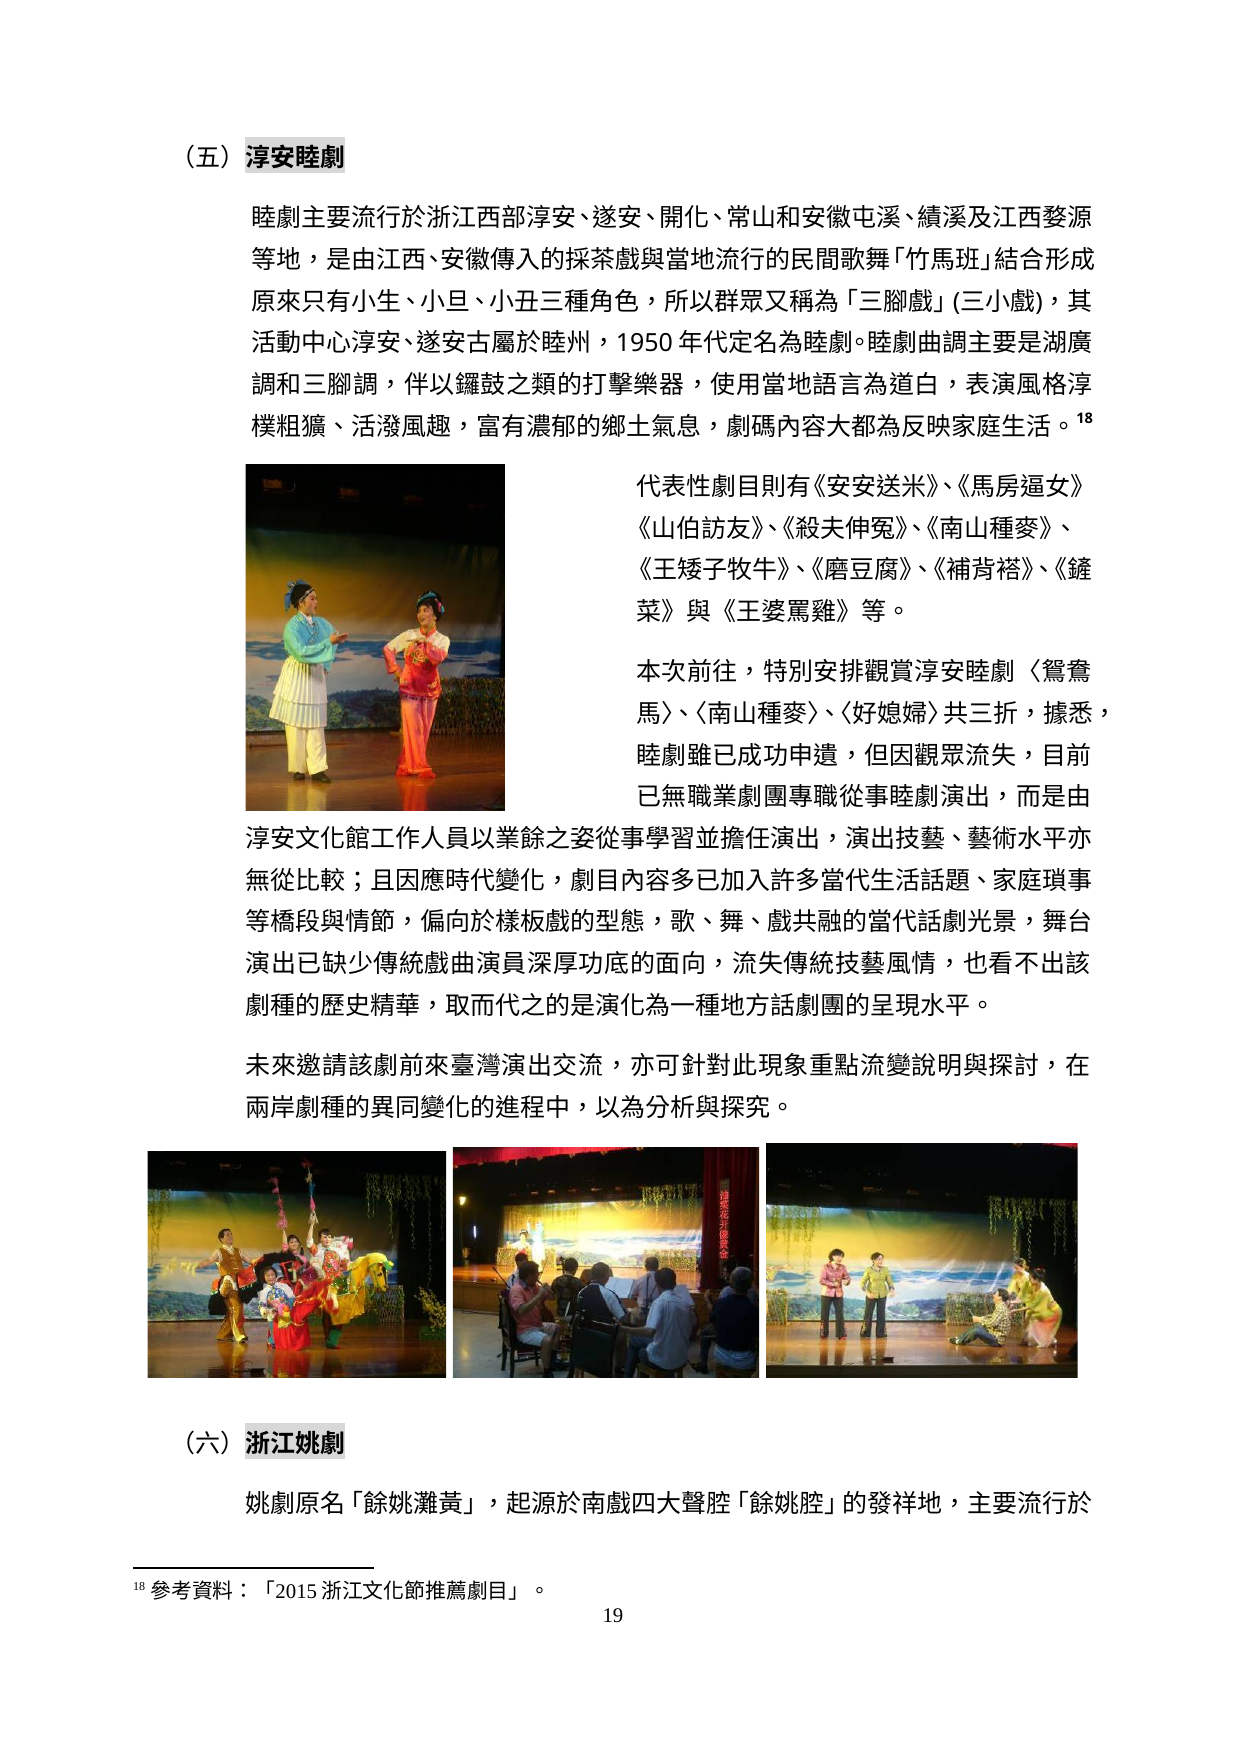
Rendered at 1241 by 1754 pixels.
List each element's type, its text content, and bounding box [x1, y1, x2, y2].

text 代表性劇目則有《安安送米》、《馬房逼女》、《山伯訪友》、《殺夫伸冤》、《南山種麥》、《王矮子牧牛》、《磨豆腐》、《補背褡》、《鏟菜》與《王婆罵雞》等。 [245, 462, 1092, 629]
list 淳安睦劇 [170, 133, 1092, 174]
picture [452, 1147, 760, 1378]
text 參考資料：「2015浙江文化節推薦劇目」。 [133, 1574, 1092, 1604]
text 未來邀請該劇前來臺灣演出交流，亦可針對此現象重點流變說明與探討，在兩岸劇種的異同變化的進程中，以為分析與探究。 [245, 1041, 1092, 1124]
picture [147, 1151, 447, 1378]
picture [245, 464, 505, 811]
text 姚劇原名「餘姚灘黃」，起源於南戲四大聲腔「餘姚腔」的發祥地，主要流行於 [245, 1479, 1092, 1521]
list 浙江姚劇 [170, 1419, 1092, 1461]
picture [766, 1143, 1078, 1378]
subtitle 睦劇主要流行於浙江西部淳安、遂安、開化、常山和安徽屯溪、績溪及江西婺源等地，是由江西、安徽傳入的採茶戲與當地流行的民間歌舞「竹馬班」結合形成。原來只有小生、小旦、小丑三種角色，所以群眾又稱為「三腳戲」(三小戲)，其活動中心淳安、遂安古屬於睦州，1950年代定名為睦劇。睦劇曲調主要是湖廣調和三腳調，伴以鑼鼓之類的打擊樂器，使用當地語言為道白，表演風格淳樸粗獷、活潑風趣，富有濃郁的鄉土氣息，劇碼內容大都為反映家庭生活。 [251, 193, 1092, 443]
text 本次前往，特別安排觀賞淳安睦劇〈鴛鴦馬〉、〈南山種麥〉、〈好媳婦〉共三折，據悉，睦劇雖已成功申遺，但因觀眾流失，目前已無職業劇團專職從事睦劇演出，而是由淳安文化館工作人員以業餘之姿從事學習並擔任演出，演出技藝、藝術水平亦無從比較；且因應時代變化，劇目內容多已加入許多當代生活話題、家庭瑣事等橋段與情節，偏向於樣板戲的型態，歌、舞、戲共融的當代話劇光景，舞台演出已缺少傳統戲曲演員深厚功底的面向，流失傳統技藝風情，也看不出該劇種的歷史精華，取而代之的是演化為一種地方話劇團的呈現水平。 [245, 647, 1092, 1022]
